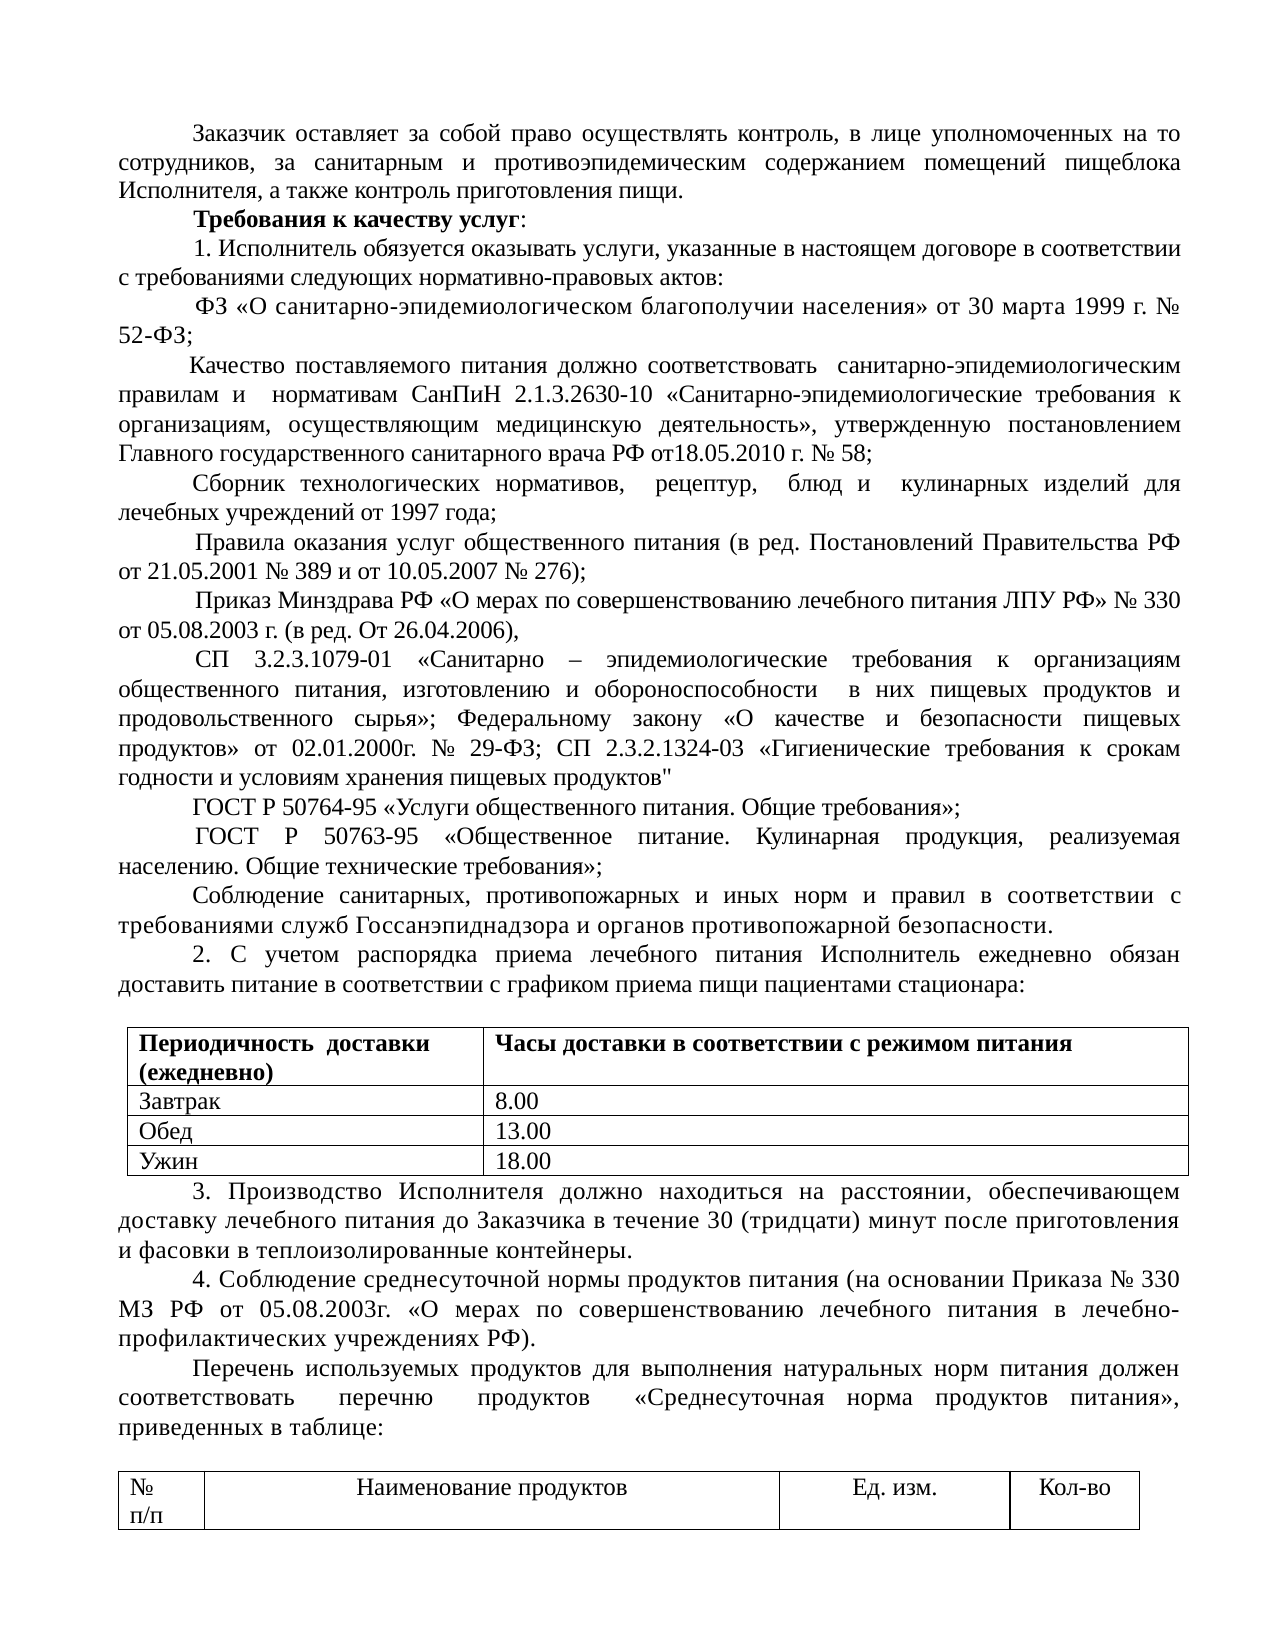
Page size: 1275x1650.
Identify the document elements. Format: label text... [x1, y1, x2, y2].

text Сборник технологических нормативов, рецептур, блюд и кулинарных изделий для лечебных учреждений от 1997 года; [118, 467, 1181, 526]
text Заказчик оставляет за собой право осуществлять контроль, в лице уполномоченных на то сотрудников, за санитарным и противоэпидемическим содержанием помещений пищеблока Исполнителя, а также контроль приготовления пищи. [118, 118, 1181, 204]
table_cell 18.00 [484, 1146, 1188, 1175]
table_header Часы доставки в соответствии с режимом питания [484, 1028, 1188, 1085]
table_cell 13.00 [484, 1116, 1188, 1145]
table_cell Завтрак [128, 1086, 483, 1115]
table_cell Обед [128, 1116, 483, 1145]
text 1. Исполнитель обязуется оказывать услуги, указанные в настоящем договоре в соответствии с требованиями следующих нормативно-правовых актов: [118, 233, 1181, 291]
text Требования к качеству услуг: [118, 204, 1181, 233]
text ГОСТ Р 50764-95 «Услуги общественного питания. Общие требования»; [118, 792, 1181, 821]
text 3. Производство Исполнителя должно находиться на расстоянии, обеспечивающем доставку лечебного питания до Заказчика в течение 30 (тридцати) минут после приготовления и фасовки в теплоизолированные контейнеры. [118, 1176, 1181, 1264]
text ФЗ «О санитарно-эпидемиологическом благополучии населения» от 30 марта 1999 г. № 52-ФЗ; [118, 291, 1181, 349]
table_header Ед. изм. [780, 1472, 1009, 1529]
text Соблюдение санитарных, противопожарных и иных норм и правил в соответствии с требованиями служб Госсанэпиднадзора и органов противопожарной безопасности. [118, 880, 1181, 939]
text Правила оказания услуг общественного питания (в ред. Постановлений Правительства РФ от 21.05.2001 № 389 и от 10.05.2007 № 276); [118, 526, 1181, 585]
table_cell 8.00 [484, 1086, 1188, 1115]
text 4. Соблюдение среднесуточной нормы продуктов питания (на основании Приказа № 330 МЗ РФ от 05.08.2003г. «О мерах по совершенствованию лечебного питания в лечебно-профилактических учреждениях РФ). [118, 1264, 1181, 1353]
table_header № п/п [119, 1472, 204, 1529]
text ГОСТ Р 50763-95 «Общественное питание. Кулинарная продукция, реализуемая населению. Общие технические требования»; [118, 821, 1181, 880]
text Качество поставляемого питания должно соответствовать санитарно-эпидемиологическим правилам и нормативам СанПиН 2.1.3.2630-10 «Санитарно-эпидемиологические требования к организациям, осуществляющим медицинскую деятельность», утвержденную постановлением Главного государственного санитарного врача РФ от18.05.2010 г. № 58; [118, 349, 1181, 467]
text СП 3.2.3.1079-01 «Санитарно – эпидемиологические требования к организациям общественного питания, изготовлению и обороноспособности в них пищевых продуктов и продовольственного сырья»; Федеральному закону «О качестве и безопасности пищевых продуктов» от 02.01.2000г. № 29-ФЗ; СП 2.3.2.1324-03 «Гигиенические требования к срокам годности и условиям хранения пищевых продуктов" [118, 644, 1181, 792]
table_cell Ужин [128, 1146, 483, 1175]
text Приказ Минздрава РФ «О мерах по совершенствованию лечебного питания ЛПУ РФ» № 330 от 05.08.2003 г. (в ред. От 26.04.2006), [118, 585, 1181, 644]
table_header Наименование продуктов [205, 1472, 779, 1529]
table_header Периодичность доставки (ежедневно) [128, 1028, 483, 1085]
text Перечень используемых продуктов для выполнения натуральных норм питания должен соответствовать перечню продуктов «Среднесуточная норма продуктов питания», приведенных в таблице: [118, 1353, 1181, 1441]
table_header Кол-во [1011, 1472, 1139, 1529]
text 2. С учетом распорядка приема лечебного питания Исполнитель ежедневно обязан доставить питание в соответствии с графиком приема пищи пациентами стационара: [118, 939, 1181, 998]
